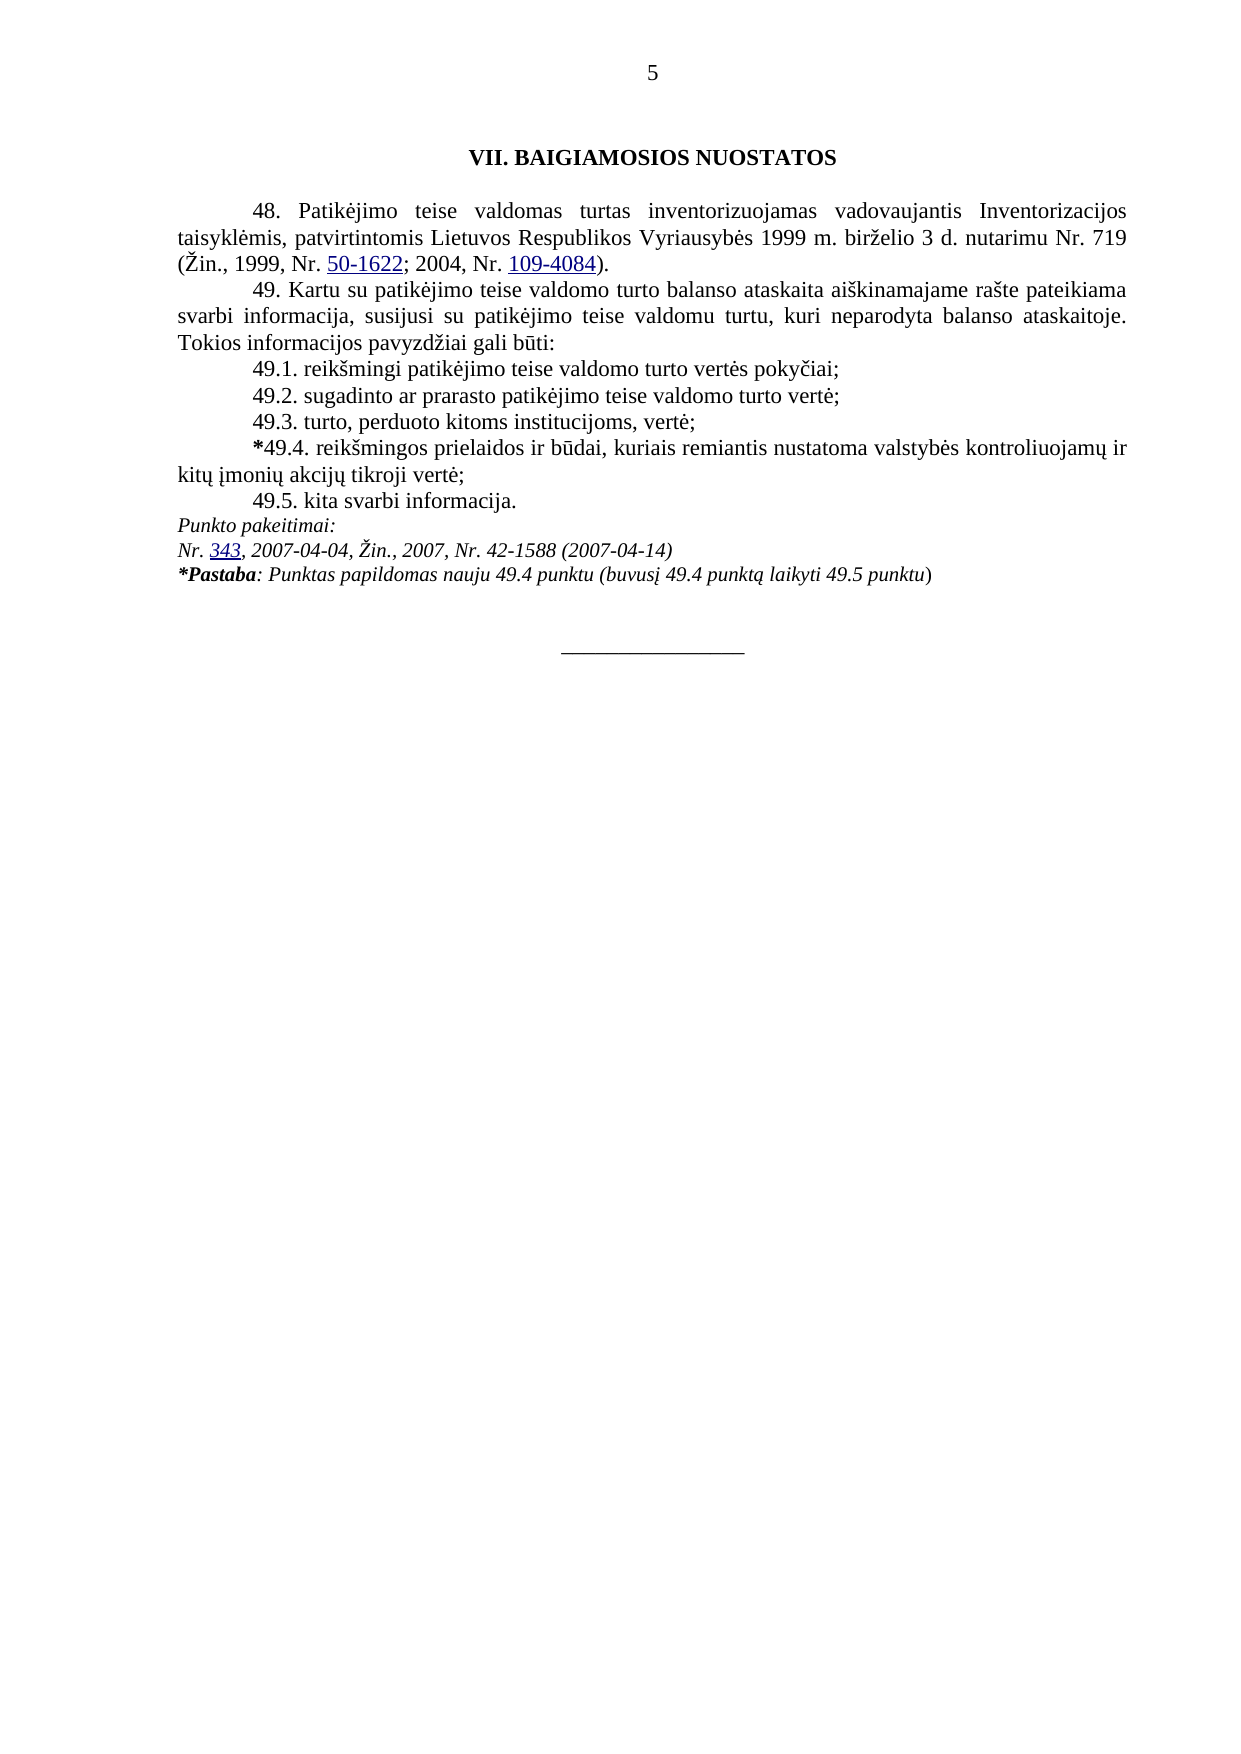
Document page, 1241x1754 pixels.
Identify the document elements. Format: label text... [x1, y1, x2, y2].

text Punkto pakeitimai: [177, 513, 1128, 537]
text 49.2. sugadinto ar prarasto patikėjimo teise valdomo turto vertė; [177, 382, 1128, 408]
text 49.5. kita svarbi informacija. [177, 487, 1128, 513]
text 48. Patikėjimo teise valdomas turtas inventorizuojamas vadovaujantis Inventorizacijos taisyklėmis, patvirtintomis Lietuvos Respublikos Vyriausybės 1999 m. birželio 3 d. nutarimu Nr. 719 (Žin., 1999, Nr. 50-1622; 2004, Nr. 109-4084). [177, 197, 1128, 276]
text VII. BAIGIAMOSIOS NUOSTATOS [177, 144, 1128, 171]
text *Pastaba: Punktas papildomas nauju 49.4 punktu (buvusį 49.4 punktą laikyti 49.5 punktu) [177, 562, 1128, 586]
text *49.4. reikšmingos prielaidos ir būdai, kuriais remiantis nustatoma valstybės kontroliuojamų ir kitų įmonių akcijų tikroji vertė; [177, 434, 1128, 487]
text 49.3. turto, perduoto kitoms institucijoms, vertė; [177, 408, 1128, 434]
text 49.1. reikšmingi patikėjimo teise valdomo turto vertės pokyčiai; [177, 355, 1128, 382]
text –––––––––––––––– [177, 638, 1128, 665]
text Nr. 343, 2007-04-04, Žin., 2007, Nr. 42-1588 (2007-04-14) [177, 537, 1128, 562]
text 49. Kartu su patikėjimo teise valdomo turto balanso ataskaita aiškinamajame rašte pateikiama svarbi informacija, susijusi su patikėjimo teise valdomu turtu, kuri neparodyta balanso ataskaitoje. Tokios informacijos pavyzdžiai gali būti: [177, 276, 1128, 355]
